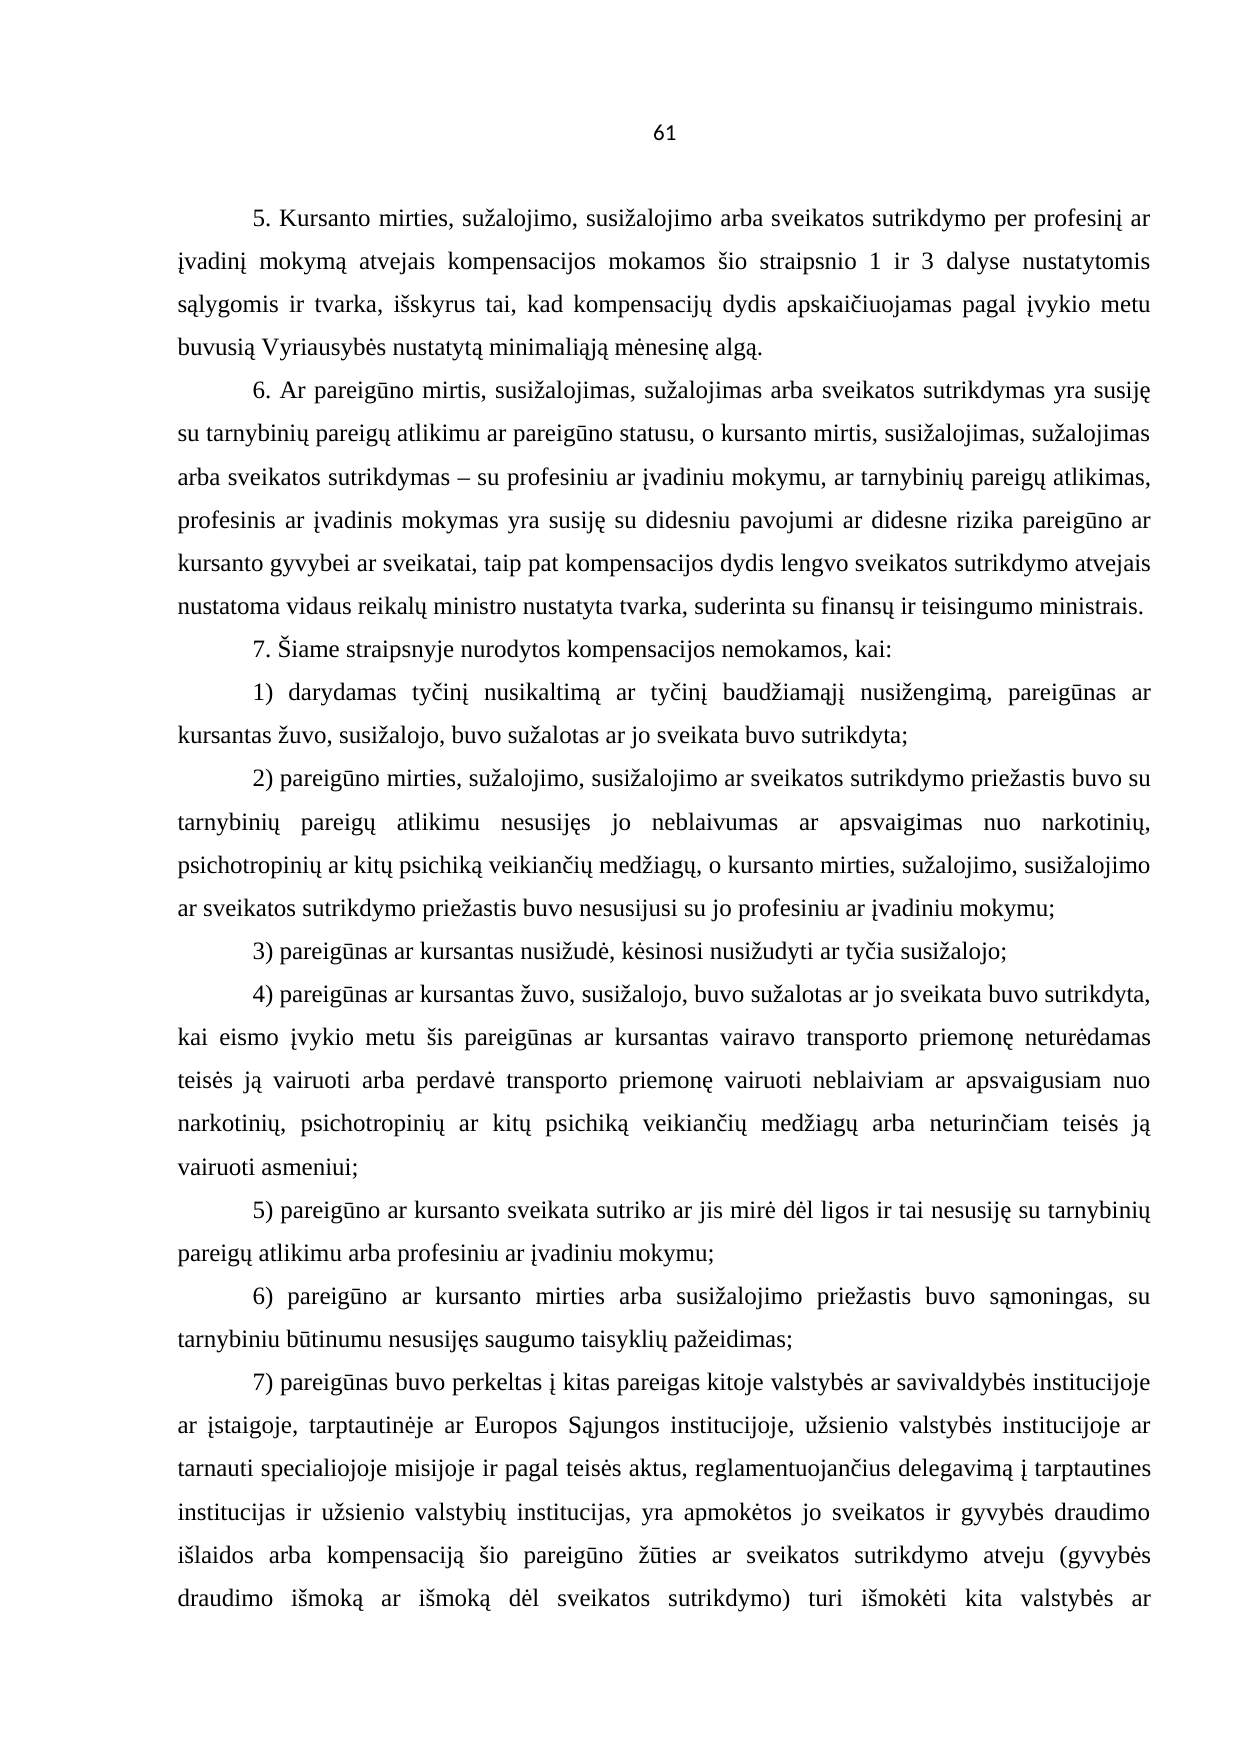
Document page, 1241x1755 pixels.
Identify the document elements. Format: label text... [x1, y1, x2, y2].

text 1) darydamas tyčinį nusikaltimą ar tyčinį baudžiamąjį nusižengimą, pareigūnas ar kursantas žuvo, susižalojo, buvo sužalotas ar jo sveikata buvo sutrikdyta; [177, 677, 1152, 749]
text 3) pareigūnas ar kursantas nusižudė, kėsinosi nusižudyti ar tyčia susižalojo; [177, 936, 1152, 965]
text 5. Kursanto mirties, sužalojimo, susižalojimo arba sveikatos sutrikdymo per profesinį ar įvadinį mokymą atvejais kompensacijos mokamos šio straipsnio 1 ir 3 dalyse nustatytomis sąlygomis ir tvarka, išskyrus tai, kad kompensacijų dydis apskaičiuojamas pagal įvykio metu buvusią Vyriausybės nustatytą minimaliąją mėnesinę algą. [177, 203, 1152, 361]
text 4) pareigūnas ar kursantas žuvo, susižalojo, buvo sužalotas ar jo sveikata buvo sutrikdyta, kai eismo įvykio metu šis pareigūnas ar kursantas vairavo transporto priemonę neturėdamas teisės ją vairuoti arba perdavė transporto priemonę vairuoti neblaiviam ar apsvaigusiam nuo narkotinių, psichotropinių ar kitų psichiką veikiančių medžiagų arba neturinčiam teisės ją vairuoti asmeniui; [177, 979, 1152, 1180]
text 7. Šiame straipsnyje nurodytos kompensacijos nemokamos, kai: [177, 634, 1152, 663]
text 5) pareigūno ar kursanto sveikata sutriko ar jis mirė dėl ligos ir tai nesusiję su tarnybinių pareigų atlikimu arba profesiniu ar įvadiniu mokymu; [177, 1195, 1152, 1267]
text 6) pareigūno ar kursanto mirties arba susižalojimo priežastis buvo sąmoningas, su tarnybiniu būtinumu nesusijęs saugumo taisyklių pažeidimas; [177, 1281, 1152, 1353]
text 2) pareigūno mirties, sužalojimo, susižalojimo ar sveikatos sutrikdymo priežastis buvo su tarnybinių pareigų atlikimu nesusijęs jo neblaivumas ar apsvaigimas nuo narkotinių, psichotropinių ar kitų psichiką veikiančių medžiagų, o kursanto mirties, sužalojimo, susižalojimo ar sveikatos sutrikdymo priežastis buvo nesusijusi su jo profesiniu ar įvadiniu mokymu; [177, 763, 1152, 922]
text 6. Ar pareigūno mirtis, susižalojimas, sužalojimas arba sveikatos sutrikdymas yra susiję su tarnybinių pareigų atlikimu ar pareigūno statusu, o kursanto mirtis, susižalojimas, sužalojimas arba sveikatos sutrikdymas – su profesiniu ar įvadiniu mokymu, ar tarnybinių pareigų atlikimas, profesinis ar įvadinis mokymas yra susiję su didesniu pavojumi ar didesne rizika pareigūno ar kursanto gyvybei ar sveikatai, taip pat kompensacijos dydis lengvo sveikatos sutrikdymo atvejais nustatoma vidaus reikalų ministro nustatyta tvarka, suderinta su finansų ir teisingumo ministrais. [177, 375, 1152, 620]
text 7) pareigūnas buvo perkeltas į kitas pareigas kitoje valstybės ar savivaldybės institucijoje ar įstaigoje, tarptautinėje ar Europos Sąjungos institucijoje, užsienio valstybės institucijoje ar tarnauti specialiojoje misijoje ir pagal teisės aktus, reglamentuojančius delegavimą į tarptautines institucijas ir užsienio valstybių institucijas, yra apmokėtos jo sveikatos ir gyvybės draudimo išlaidos arba kompensaciją šio pareigūno žūties ar sveikatos sutrikdymo atveju (gyvybės draudimo išmoką ar išmoką dėl sveikatos sutrikdymo) turi išmokėti kita valstybės ar [177, 1367, 1152, 1612]
